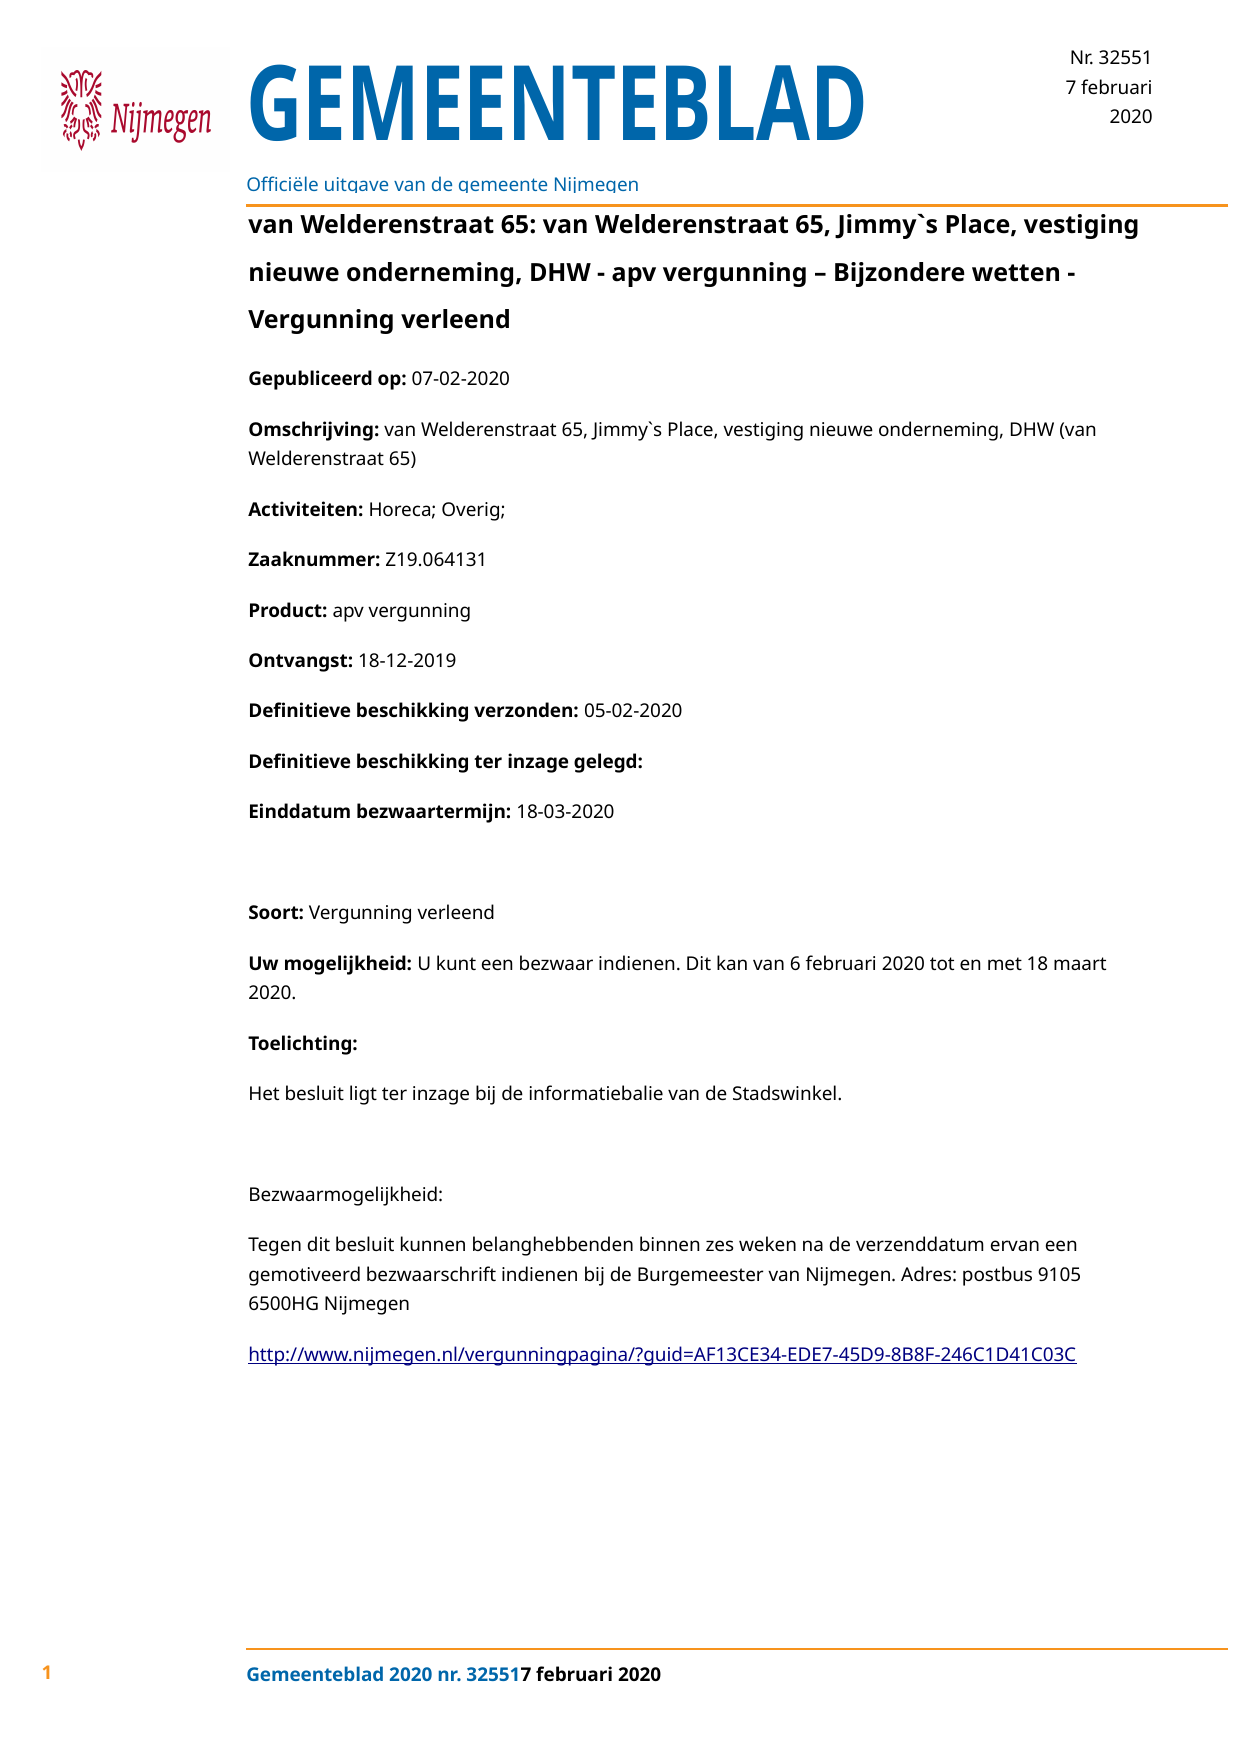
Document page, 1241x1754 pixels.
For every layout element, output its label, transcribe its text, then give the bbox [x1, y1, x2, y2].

text Product: apv vergunning [248, 597, 1152, 622]
text Zaaknummer: Z19.064131 [248, 546, 1152, 572]
text Einddatum bezwaartermijn: 18-03-2020 [248, 798, 1152, 824]
text Toelichting: [248, 1030, 1152, 1055]
text Tegen dit besluit kunnen belanghebbenden binnen zes weken na de verzenddatum ervan een gemotiveerd bezwaarschrift indienen bij de Burgemeester van Nijmegen. Adres: postbus 9105 6500HG Nijmegen [248, 1231, 1152, 1316]
text Definitieve beschikking verzonden: 05-02-2020 [248, 698, 1152, 723]
text Definitieve beschikking ter inzage gelegd: [248, 748, 1152, 774]
text Omschrijving: van Welderenstraat 65, Jimmy`s Place, vestiging nieuwe onderneming, DHW (van Welderenstraat 65) [248, 416, 1152, 471]
text http://www.nijmegen.nl/vergunningpagina/?guid=AF13CE34-EDE7-45D9-8B8F-246C1D41C03C [248, 1341, 1152, 1367]
text Activiteiten: Horeca; Overig; [248, 496, 1152, 522]
text Het besluit ligt ter inzage bij de informatiebalie van de Stadswinkel. [248, 1080, 1152, 1106]
text Soort: Vergunning verleend [248, 899, 1152, 925]
text Ontvangst: 18-12-2019 [248, 647, 1152, 673]
picture [41, 47, 231, 172]
text van Welderenstraat 65: van Welderenstraat 65, Jimmy`s Place, vestiging nieuwe onderneming, DHW - apv vergunning – Bijzondere wetten - Vergunning verleend [248, 207, 1152, 336]
text Bezwaarmogelijkheid: [248, 1181, 1152, 1207]
text Uw mogelijkheid: U kunt een bezwaar indienen. Dit kan van 6 februari 2020 tot en met 18 maart 2020. [248, 950, 1152, 1005]
text Gepubliceerd op: 07-02-2020 [248, 366, 1152, 391]
